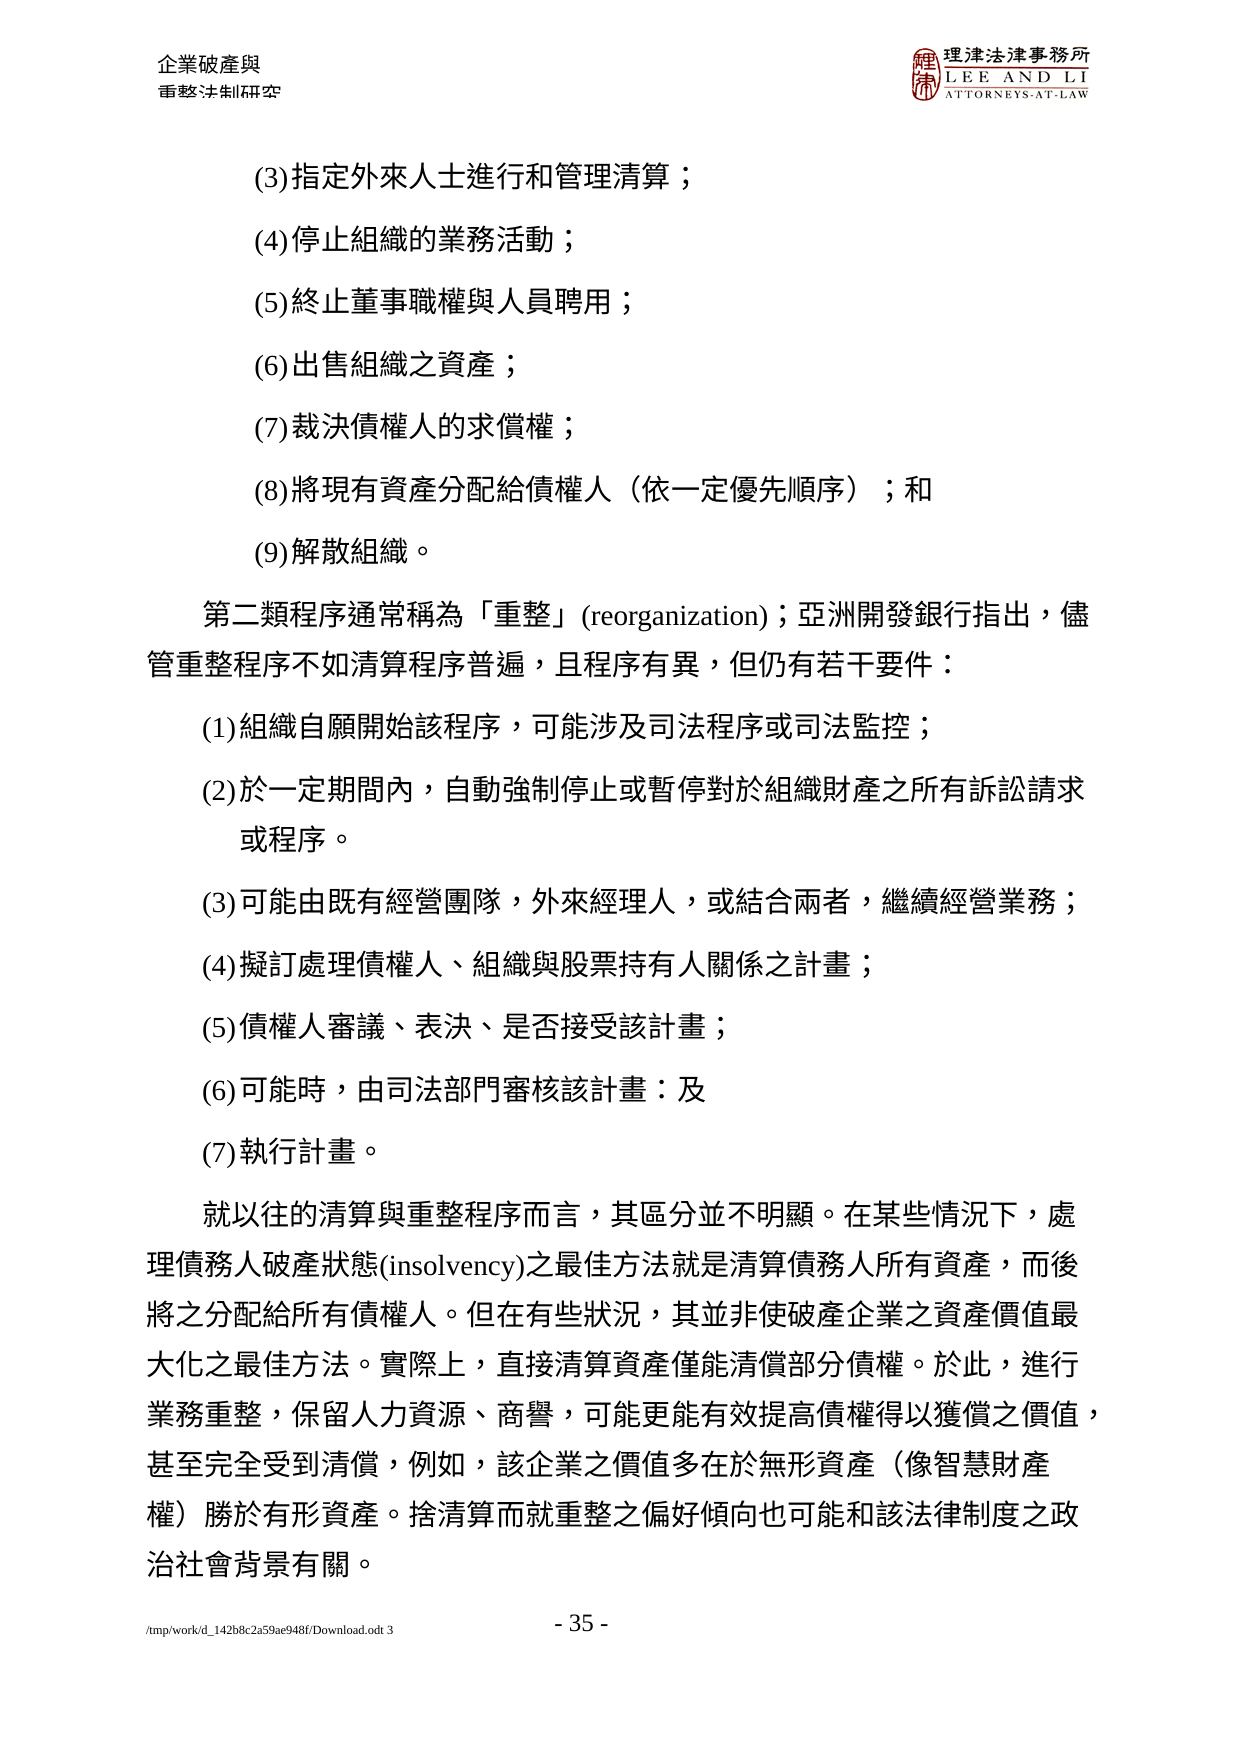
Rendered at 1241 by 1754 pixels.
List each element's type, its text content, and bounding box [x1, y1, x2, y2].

text (1) 組織自願開始該程序，可能涉及司法程序或司法監控； [202, 696, 1094, 746]
text (6) 可能時，由司法部門審核該計畫：及 [202, 1058, 1094, 1108]
text (7) 執行計畫。 [202, 1121, 1094, 1171]
text (3) 可能由既有經營團隊，外來經理人，或結合兩者，繼續經營業務； [202, 871, 1094, 921]
text (6) 出售組織之資產； [254, 333, 1094, 383]
text (5) 終止董事職權與人員聘用； [254, 271, 1094, 321]
text 就以往的清算與重整程序而言，其區分並不明顯。在某些情況下，處理債務人破產狀態(insolvency)之最佳方法就是清算債務人所有資產，而後將之分配給所有債權人。但在有些狀況，其並非使破產企業之資產價值最大化之最佳方法。實際上，直接清算資產僅能清償部分債權。於此，進行業務重整，保留人力資源、商譽，可能更能有效提高債權得以獲償之價值，甚至完全受到清償，例如，該企業之價值多在於無形資產（像智慧財產權）勝於有形資產。捨清算而就重整之偏好傾向也可能和該法律制度之政治社會背景有關。 [146, 1183, 1094, 1583]
text (9) 解散組織。 [254, 521, 1094, 571]
text (8) 將現有資產分配給債權人（依一定優先順序）；和 [254, 458, 1094, 508]
text (5) 債權人審議、表決、是否接受該計畫； [202, 996, 1094, 1046]
text 第二類程序通常稱為「重整」(reorganization)；亞洲開發銀行指出，儘管重整程序不如清算程序普遍，且程序有異，但仍有若干要件： [146, 583, 1094, 683]
text (3) 指定外來人士進行和管理清算； [254, 146, 1094, 196]
text (4) 停止組織的業務活動； [254, 208, 1094, 258]
text (7) 裁決債權人的求償權； [254, 396, 1094, 446]
text (2) 於一定期間內，自動強制停止或暫停對於組織財產之所有訴訟請求或程序。 [202, 758, 1094, 858]
text (4) 擬訂處理債權人、組織與股票持有人關係之計畫； [202, 933, 1094, 983]
